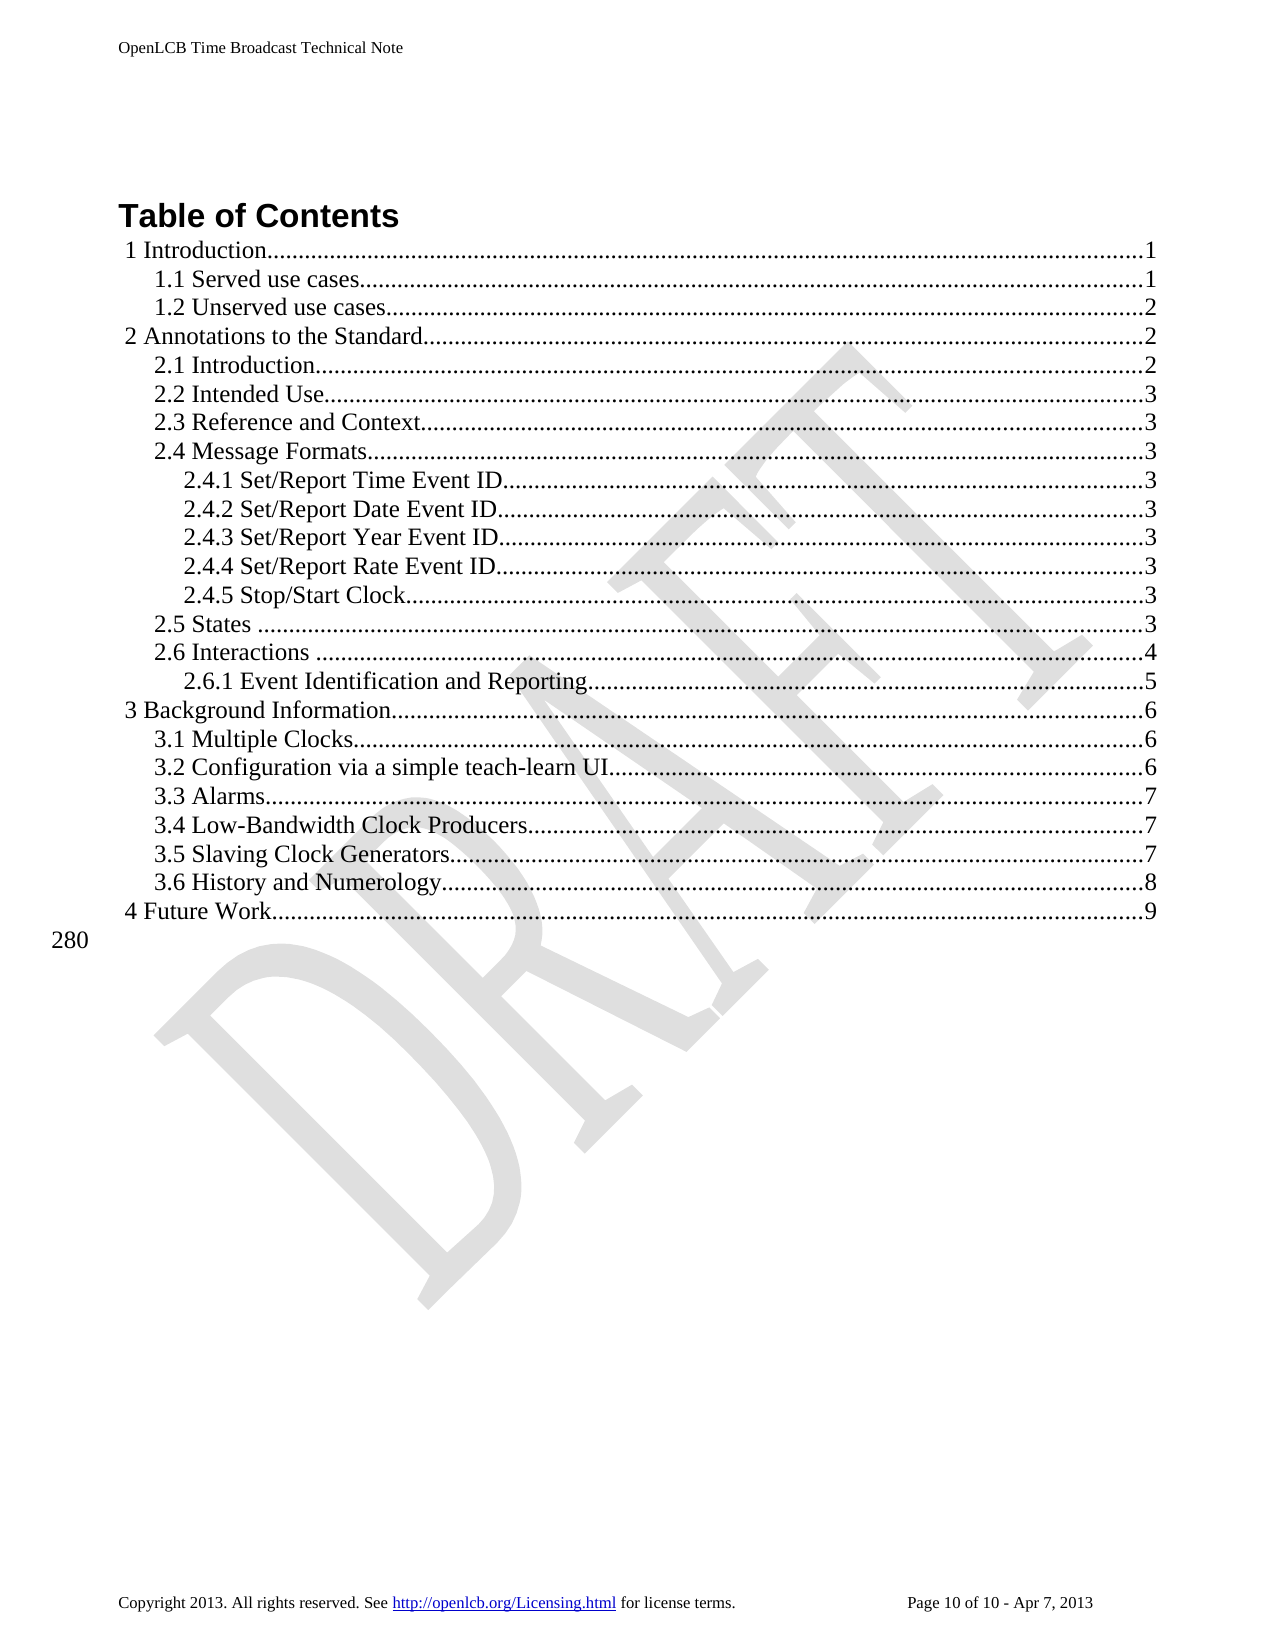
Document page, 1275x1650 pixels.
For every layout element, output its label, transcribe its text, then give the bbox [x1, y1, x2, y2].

text 3.4 Low-Bandwidth Clock Producers 7 [622, 810, 699, 839]
text 3.5 Slaving Clock Generators 7 [366, 839, 477, 867]
text 2.4.2 Set/Report Date Event ID 3 [732, 494, 780, 522]
text 2.5 States 3 [148, 609, 697, 637]
text 3.5 Slaving Clock Generators 7 [494, 839, 641, 867]
subtitle Table of Contents [118, 196, 1157, 235]
text 2.4.1 Set/Report Time Event ID 3 [177, 465, 752, 494]
text 4 Future Work 9 [402, 896, 515, 925]
text 3.6 History and Numerology 8 [844, 867, 1157, 896]
text 2.4.2 Set/Report Date Event ID 3 [898, 494, 1157, 522]
text 2.4.5 Stop/Start Clock 3 [683, 580, 970, 609]
text 1.2 Unserved use cases 2 [148, 292, 1157, 321]
text 2.5 States 3 [712, 609, 818, 637]
text 3.1 Multiple Clocks 6 [827, 724, 1157, 752]
text 3.1 Multiple Clocks 6 [633, 724, 812, 752]
text 3.2 Configuration via a simple teach-learn UI 6 [581, 752, 660, 781]
text 2.4.2 Set/Report Date Event ID 3 [177, 494, 694, 522]
text 3 Background Information 6 [547, 703, 577, 724]
text 2.4.1 Set/Report Time Event ID 3 [869, 465, 1157, 494]
text 2.5 States 3 [814, 609, 998, 637]
text 3.6 History and Numerology 8 [670, 867, 816, 896]
text 2.4.3 Set/Report Year Event ID 3 [177, 522, 666, 551]
text 2.4 Message Formats 3 [840, 436, 1157, 465]
text 3.4 Low-Bandwidth Clock Producers 7 [148, 810, 379, 839]
text 3.1 Multiple Clocks 6 [148, 724, 561, 752]
text 3.4 Low-Bandwidth Clock Producers 7 [458, 810, 621, 839]
text 2.6.1 Event Identification and Reporting 5 [177, 666, 522, 695]
text 4 Future Work 9 [815, 896, 1157, 925]
text 3.6 History and Numerology 8 [518, 867, 661, 896]
text 2.4.3 Set/Report Year Event ID 3 [926, 522, 1157, 551]
text 2.4.4 Set/Report Rate Event ID 3 [177, 551, 637, 580]
text 3.1 Multiple Clocks 6 [562, 724, 618, 752]
text 2.6.1 Event Identification and Reporting 5 [798, 666, 1033, 695]
text 4 Future Work 9 [535, 896, 681, 925]
text 2.2 Intended Use 3 [887, 379, 1157, 407]
text 3.3 Alarms 7 [884, 781, 1157, 810]
text 3.2 Configuration via a simple teach-learn UI 6 [148, 752, 581, 781]
text 2.4.5 Stop/Start Clock 3 [984, 580, 1157, 609]
text 1.1 Served use cases 1 [148, 264, 1157, 292]
text 2.6 Interactions 4 [740, 637, 816, 666]
text 3.6 History and Numerology 8 [373, 867, 502, 896]
text 2.4.2 Set/Report Date Event ID 3 [772, 494, 883, 522]
text 4 Future Work 9 [118, 896, 388, 925]
text 3.6 History and Numerology 8 [148, 867, 359, 896]
text 2.3 Reference and Context 3 [148, 407, 781, 436]
text 3.4 Low-Bandwidth Clock Producers 7 [759, 810, 882, 839]
text 2 Annotations to the Standard 2 [118, 321, 1157, 350]
text 3.5 Slaving Clock Generators 7 [802, 839, 1157, 867]
text 2.4.4 Set/Report Rate Event ID 3 [665, 551, 941, 580]
text 3.3 Alarms 7 [717, 781, 870, 810]
text 2.4 Message Formats 3 [148, 436, 752, 465]
text 2.6 Interactions 4 [842, 637, 1027, 666]
text 2.2 Intended Use 3 [148, 379, 809, 407]
text 2.1 Introduction 2 [858, 350, 1157, 379]
text 4 Future Work 9 [682, 896, 814, 925]
text 2.6 Interactions 4 [148, 637, 726, 666]
text 2.4.4 Set/Report Rate Event ID 3 [955, 551, 1157, 580]
text 3.2 Configuration via a simple teach-learn UI 6 [674, 752, 841, 781]
text 3.3 Alarms 7 [601, 781, 701, 810]
text 3 Background Information 6 [798, 695, 1157, 724]
text 2.3 Reference and Context 3 [815, 407, 1157, 436]
text 2.5 States 3 [1013, 609, 1157, 637]
text 3.2 Configuration via a simple teach-learn UI 6 [855, 752, 1157, 781]
text 3 Background Information 6 [590, 695, 784, 724]
text 2.4.1 Set/Report Time Event ID 3 [757, 465, 855, 494]
text 3.5 Slaving Clock Generators 7 [148, 839, 348, 867]
text 2.2 Intended Use 3 [820, 379, 897, 407]
text 3 Background Information 6 [118, 695, 542, 724]
text 3.4 Low-Bandwidth Clock Producers 7 [901, 810, 1157, 839]
text 3.3 Alarms 7 [148, 781, 601, 810]
text 2.6 Interactions 4 [1041, 637, 1076, 650]
text 2.4.5 Stop/Start Clock 3 [177, 580, 669, 609]
text 1 Introduction 1 [118, 235, 1157, 264]
text 2.4.3 Set/Report Year Event ID 3 [676, 522, 912, 551]
text 2.6 Interactions 4 [1074, 637, 1157, 666]
text 2.1 Introduction 2 [148, 350, 838, 379]
text 2.6.1 Event Identification and Reporting 5 [547, 666, 755, 695]
text 3.5 Slaving Clock Generators 7 [682, 839, 784, 867]
text 2.6.1 Event Identification and Reporting 5 [1045, 666, 1157, 695]
text 2.4 Message Formats 3 [764, 436, 826, 465]
